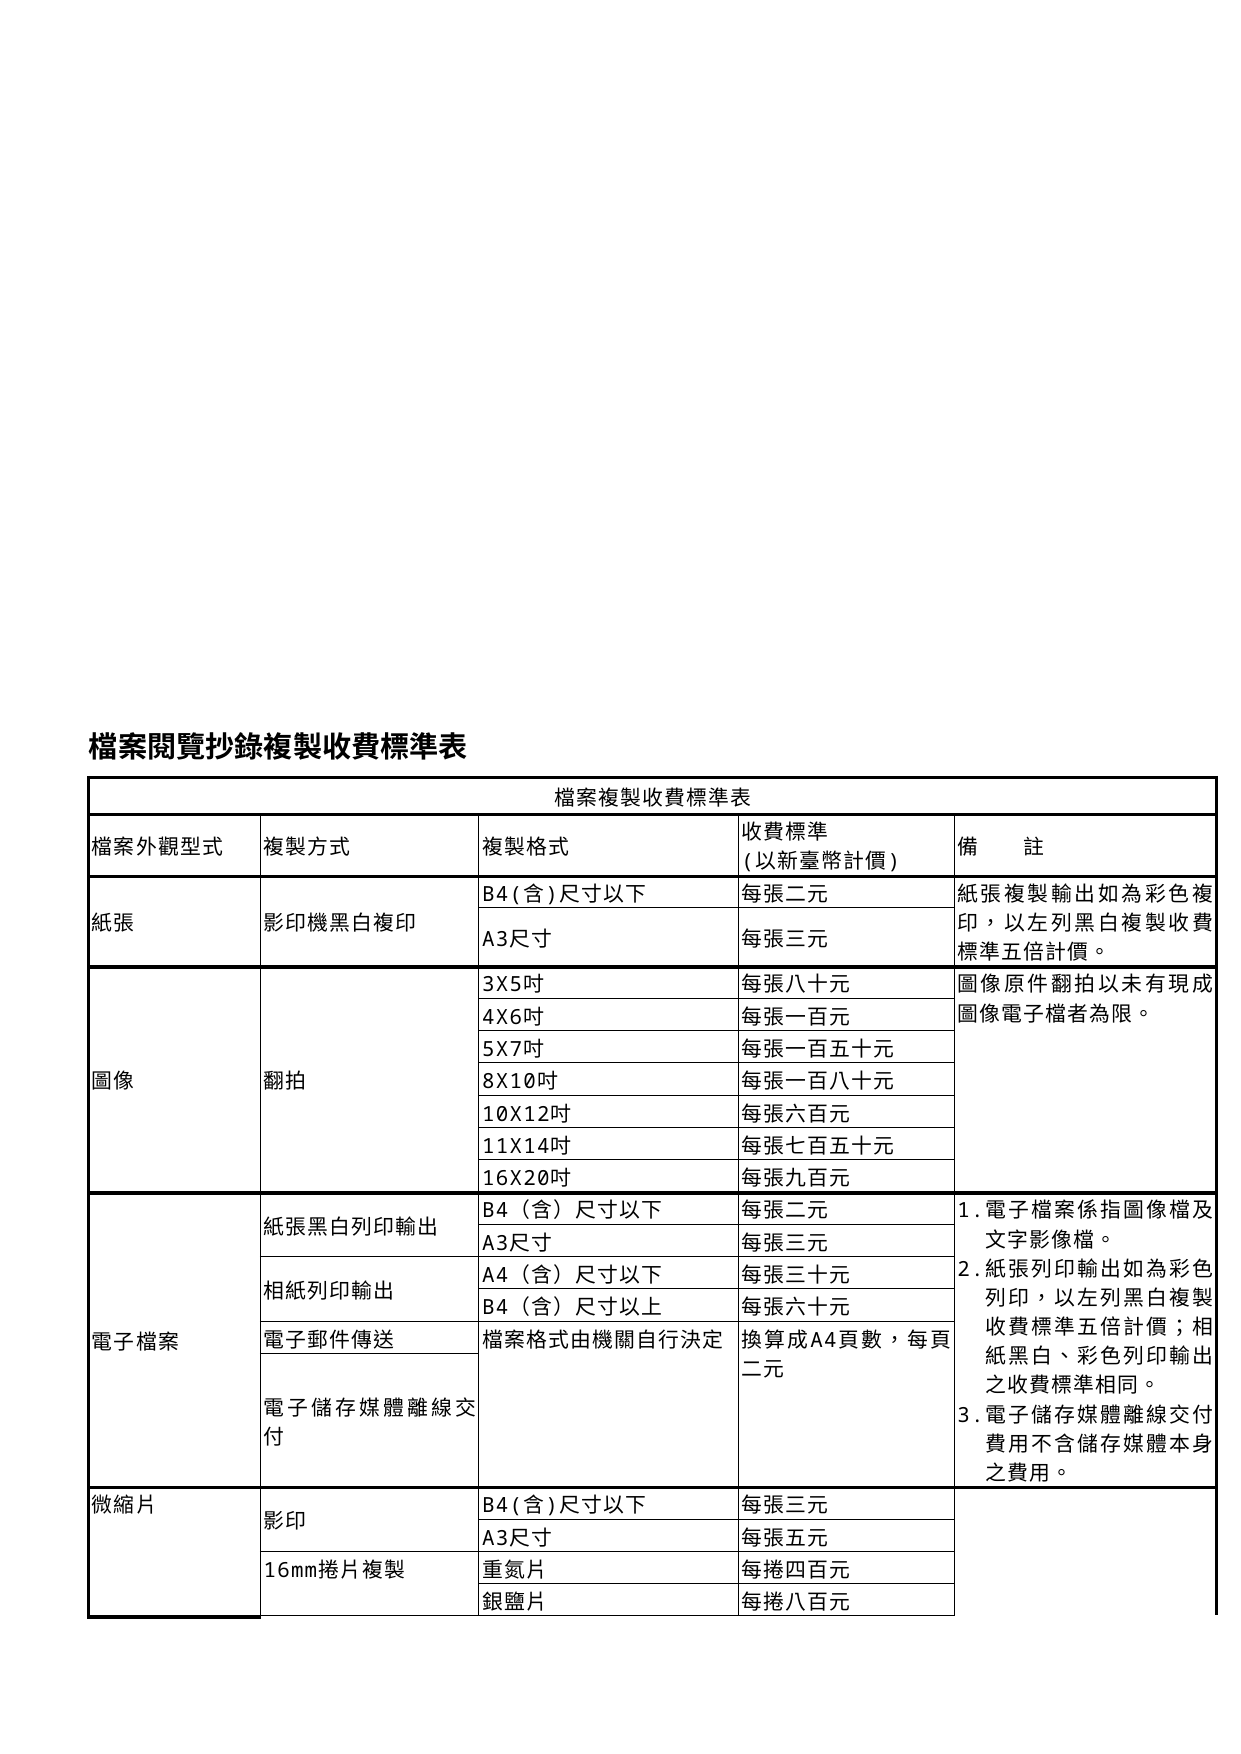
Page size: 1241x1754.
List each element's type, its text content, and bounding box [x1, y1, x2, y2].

table_cell 每張九百元 [739, 1160, 954, 1191]
table_cell 複製方式 [261, 816, 478, 875]
table_cell 翻拍 [261, 969, 478, 1191]
table_cell B4(含)尺寸以下 [479, 878, 738, 907]
table_cell [955, 1551, 1215, 1583]
table_cell 每張二元 [739, 878, 954, 907]
table_cell B4（含）尺寸以上 [479, 1289, 738, 1321]
table_cell 紙張黑白列印輸出 [261, 1195, 478, 1256]
table_cell 圖像原件翻拍以未有現成圖像電子檔者為限。 [955, 969, 1215, 1191]
text 檔案閱覽抄錄複製收費標準表 [89, 703, 1169, 765]
table_cell 電子檔案 [90, 1195, 260, 1486]
table_cell 每張一百八十元 [739, 1063, 954, 1094]
table_cell 換算成A4頁數，每頁二元 [739, 1322, 954, 1486]
table_cell [955, 1489, 1215, 1518]
table_cell 收費標準 (以新臺幣計價) [739, 816, 954, 875]
table_cell 電子儲存媒體離線交付 [261, 1354, 478, 1486]
table_cell 11X14吋 [479, 1128, 738, 1159]
table_cell 銀鹽片 [479, 1584, 738, 1615]
table_cell 16X20吋 [479, 1160, 738, 1191]
table_cell 每張三元 [739, 1489, 954, 1518]
table_cell A4（含）尺寸以下 [479, 1257, 738, 1288]
table_cell 每張二元 [739, 1195, 954, 1224]
table_cell 每張三元 [739, 908, 954, 965]
table_cell 備 註 [955, 816, 1215, 875]
table_cell 1.電子檔案係指圖像檔及文字影像檔。 2.紙張列印輸出如為彩色列印，以左列黑白複製收費標準五倍計價；相紙黑白、彩色列印輸出之收費標準相同。 3.電子儲存媒體離線交付費用不含儲存媒體本身之費用。 [955, 1195, 1215, 1486]
table_cell 影印機黑白複印 [261, 878, 478, 965]
table_cell 16mm捲片複製 [261, 1552, 478, 1615]
table_cell 紙張複製輸出如為彩色複印，以左列黑白複製收費標準五倍計價。 [955, 878, 1215, 965]
table_cell 相紙列印輸出 [261, 1257, 478, 1321]
table_cell 檔案外觀型式 [90, 816, 260, 875]
table_cell B4(含)尺寸以下 [479, 1489, 738, 1518]
table_cell 電子郵件傳送 [261, 1322, 478, 1353]
table_cell 重氮片 [479, 1552, 738, 1583]
table_cell 8X10吋 [479, 1063, 738, 1094]
table_cell 每捲八百元 [739, 1584, 954, 1615]
table_cell 每張三十元 [739, 1257, 954, 1288]
table_cell 3X5吋 [479, 969, 738, 998]
table_cell 圖像 [90, 969, 260, 1191]
table_cell 檔案格式由機關自行決定 [479, 1322, 738, 1486]
table_cell B4（含）尺寸以下 [479, 1195, 738, 1224]
table_cell 每張一百五十元 [739, 1031, 954, 1062]
table_cell A3尺寸 [479, 1225, 738, 1256]
table_cell 每張一百元 [739, 999, 954, 1030]
table_cell 每張六百元 [739, 1096, 954, 1127]
table_cell 4X6吋 [479, 999, 738, 1030]
table_cell 複製格式 [479, 816, 738, 875]
table_cell 影印 [261, 1489, 478, 1551]
table_cell 每張七百五十元 [739, 1128, 954, 1159]
table_cell 紙張 [90, 878, 260, 965]
table_cell A3尺寸 [479, 1520, 738, 1551]
table_cell 每張三元 [739, 1225, 954, 1256]
table_cell 微縮片 [90, 1489, 260, 1615]
table_header 檔案複製收費標準表 [90, 779, 1215, 813]
table_cell 每張六十元 [739, 1289, 954, 1321]
table_cell A3尺寸 [479, 908, 738, 965]
table_cell 10X12吋 [479, 1096, 738, 1127]
table_cell 每張五元 [739, 1520, 954, 1551]
table_cell 每張八十元 [739, 969, 954, 998]
table_cell 每捲四百元 [739, 1552, 954, 1583]
table_cell [955, 1519, 1215, 1551]
table_cell 5X7吋 [479, 1031, 738, 1062]
table_cell [955, 1583, 1215, 1615]
